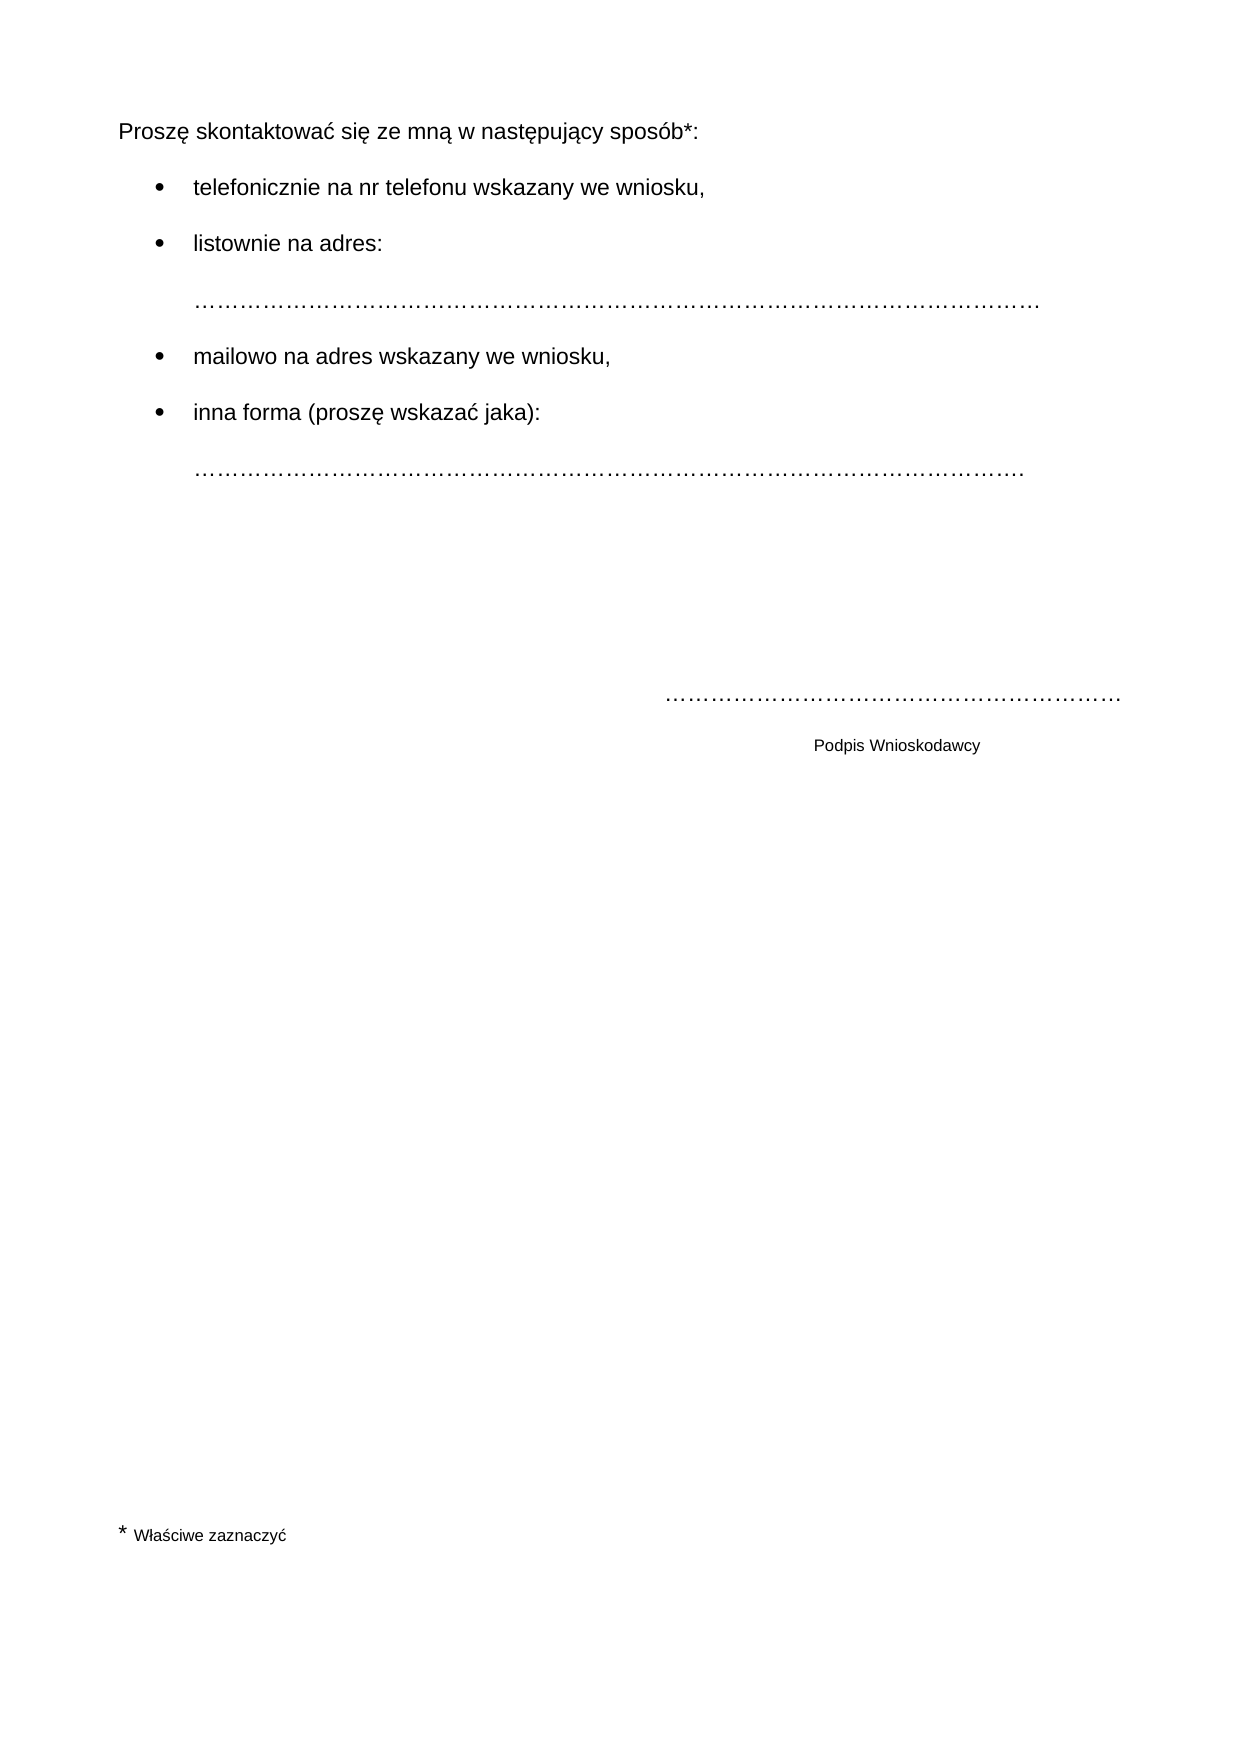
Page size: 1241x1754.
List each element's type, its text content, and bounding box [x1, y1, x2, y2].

text Proszę skontaktować się ze mną w następujący sposób*: [118, 118, 1122, 144]
list inna forma (proszę wskazać jaka): [156, 399, 1122, 425]
text * Właściwe zaznaczyć [118, 1520, 1122, 1546]
text Podpis Wnioskodawcy [118, 736, 980, 755]
list listownie na adres: [156, 230, 1122, 257]
list mailowo na adres wskazany we wniosku, [156, 343, 1122, 369]
text ………………………………………………………………………………………………. [193, 455, 1122, 481]
text …………………………………………………… [118, 679, 1122, 706]
text ………………………………………………………………………………………………… [193, 287, 1122, 313]
list telefonicznie na nr telefonu wskazany we wniosku, [156, 174, 1122, 201]
